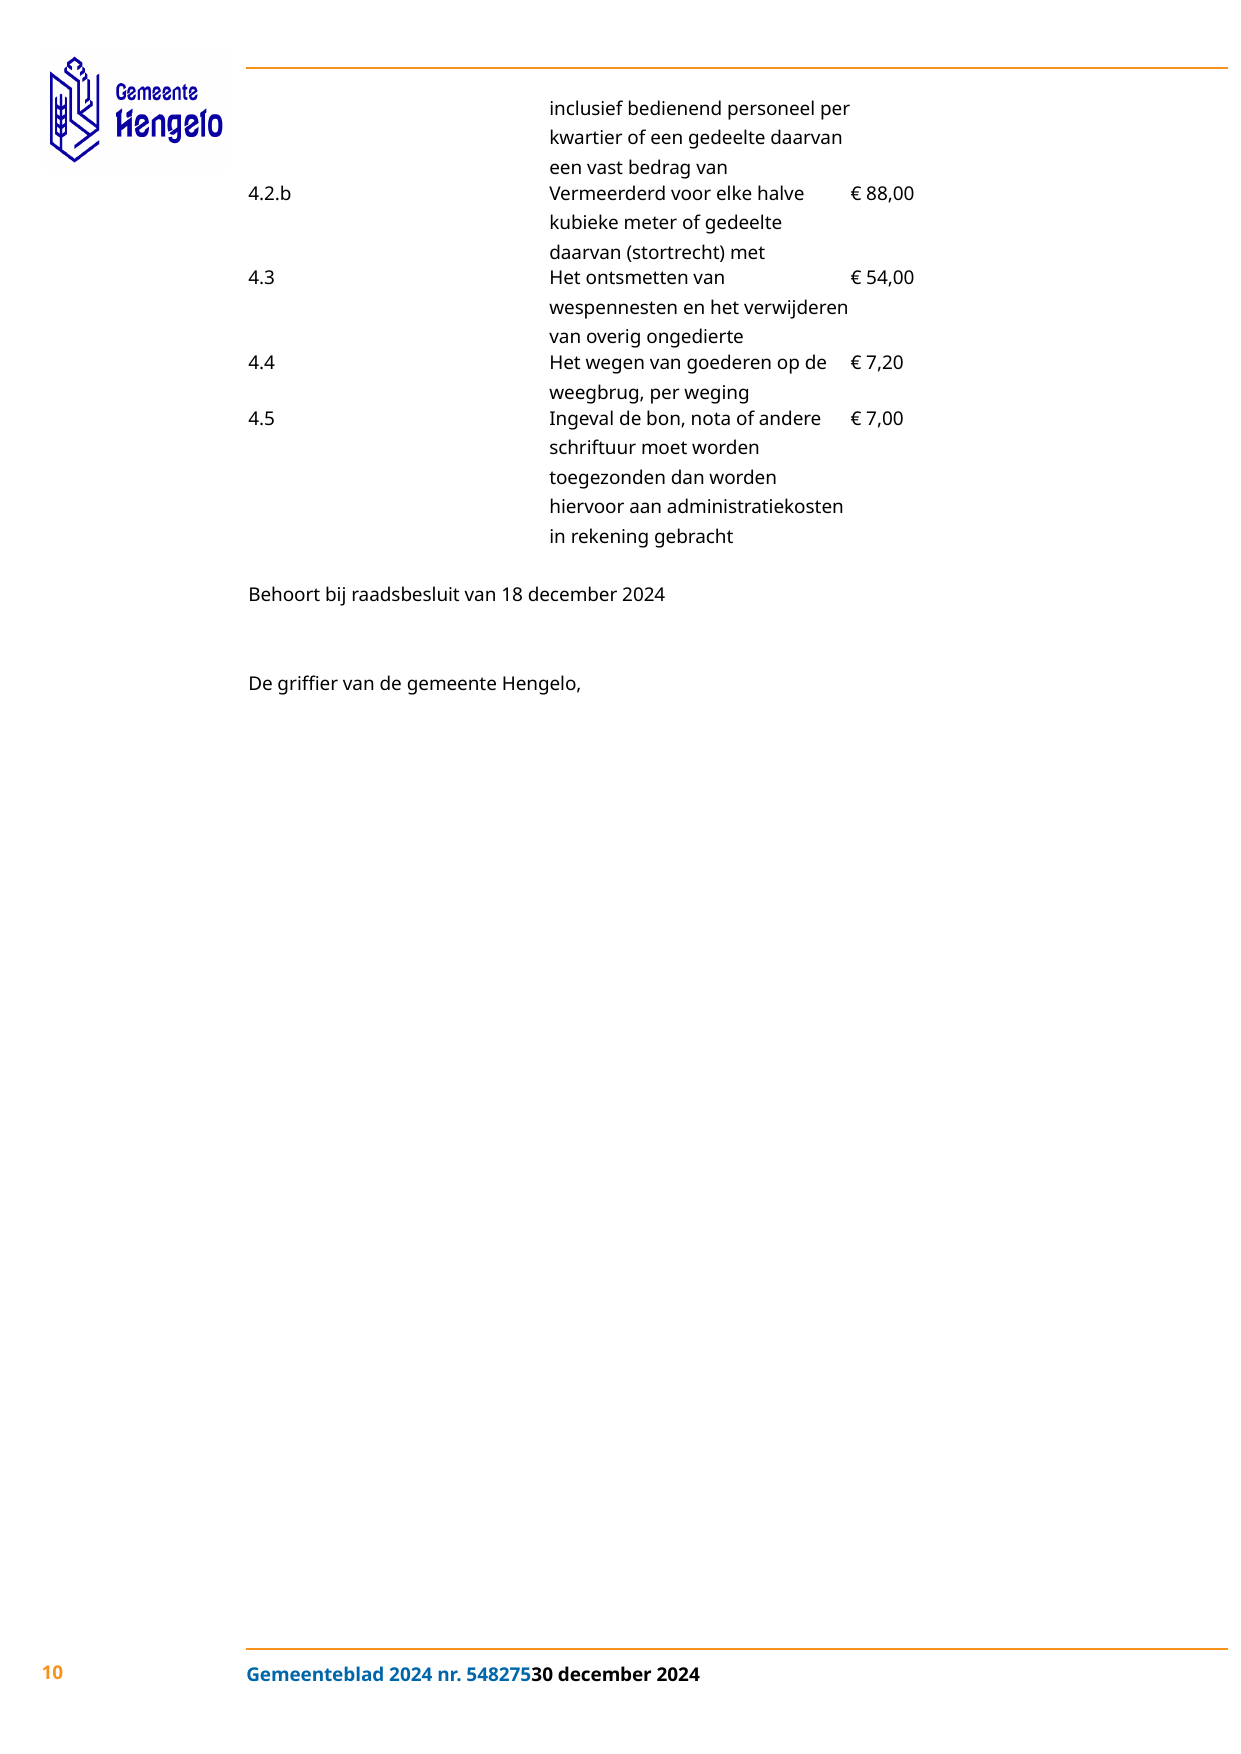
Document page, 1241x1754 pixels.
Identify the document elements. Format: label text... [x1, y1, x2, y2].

table_cell € 88,00 [850, 180, 1152, 264]
table_cell Het ontsmetten van wespennesten en het verwijderen van overig ongedierte [549, 265, 850, 349]
table_cell 4.3 [248, 265, 549, 349]
table_cell inclusief bedienend personeel per kwartier of een gedeelte daarvan een vast bedrag van [549, 95, 850, 180]
table_cell € 7,20 [850, 350, 1152, 405]
table_cell 4.2.b [248, 180, 549, 264]
table_cell Ingeval de bon, nota of andere schriftuur moet worden toegezonden dan worden hiervoor aan administratiekosten in rekening gebracht [549, 405, 850, 549]
table_cell Het wegen van goederen op de weegbrug, per weging [549, 350, 850, 405]
table_cell [248, 95, 549, 180]
table_cell 4.4 [248, 350, 549, 405]
text Behoort bij raadsbesluit van 18 december 2024 [248, 582, 1152, 607]
table_cell [850, 95, 1152, 180]
table_cell 4.5 [248, 405, 549, 549]
table_cell € 7,00 [850, 405, 1152, 549]
picture [41, 47, 231, 172]
text De griffier van de gemeente Hengelo, [248, 670, 1152, 696]
table_cell € 54,00 [850, 265, 1152, 349]
table_cell Vermeerderd voor elke halve kubieke meter of gedeelte daarvan (stortrecht) met [549, 180, 850, 264]
